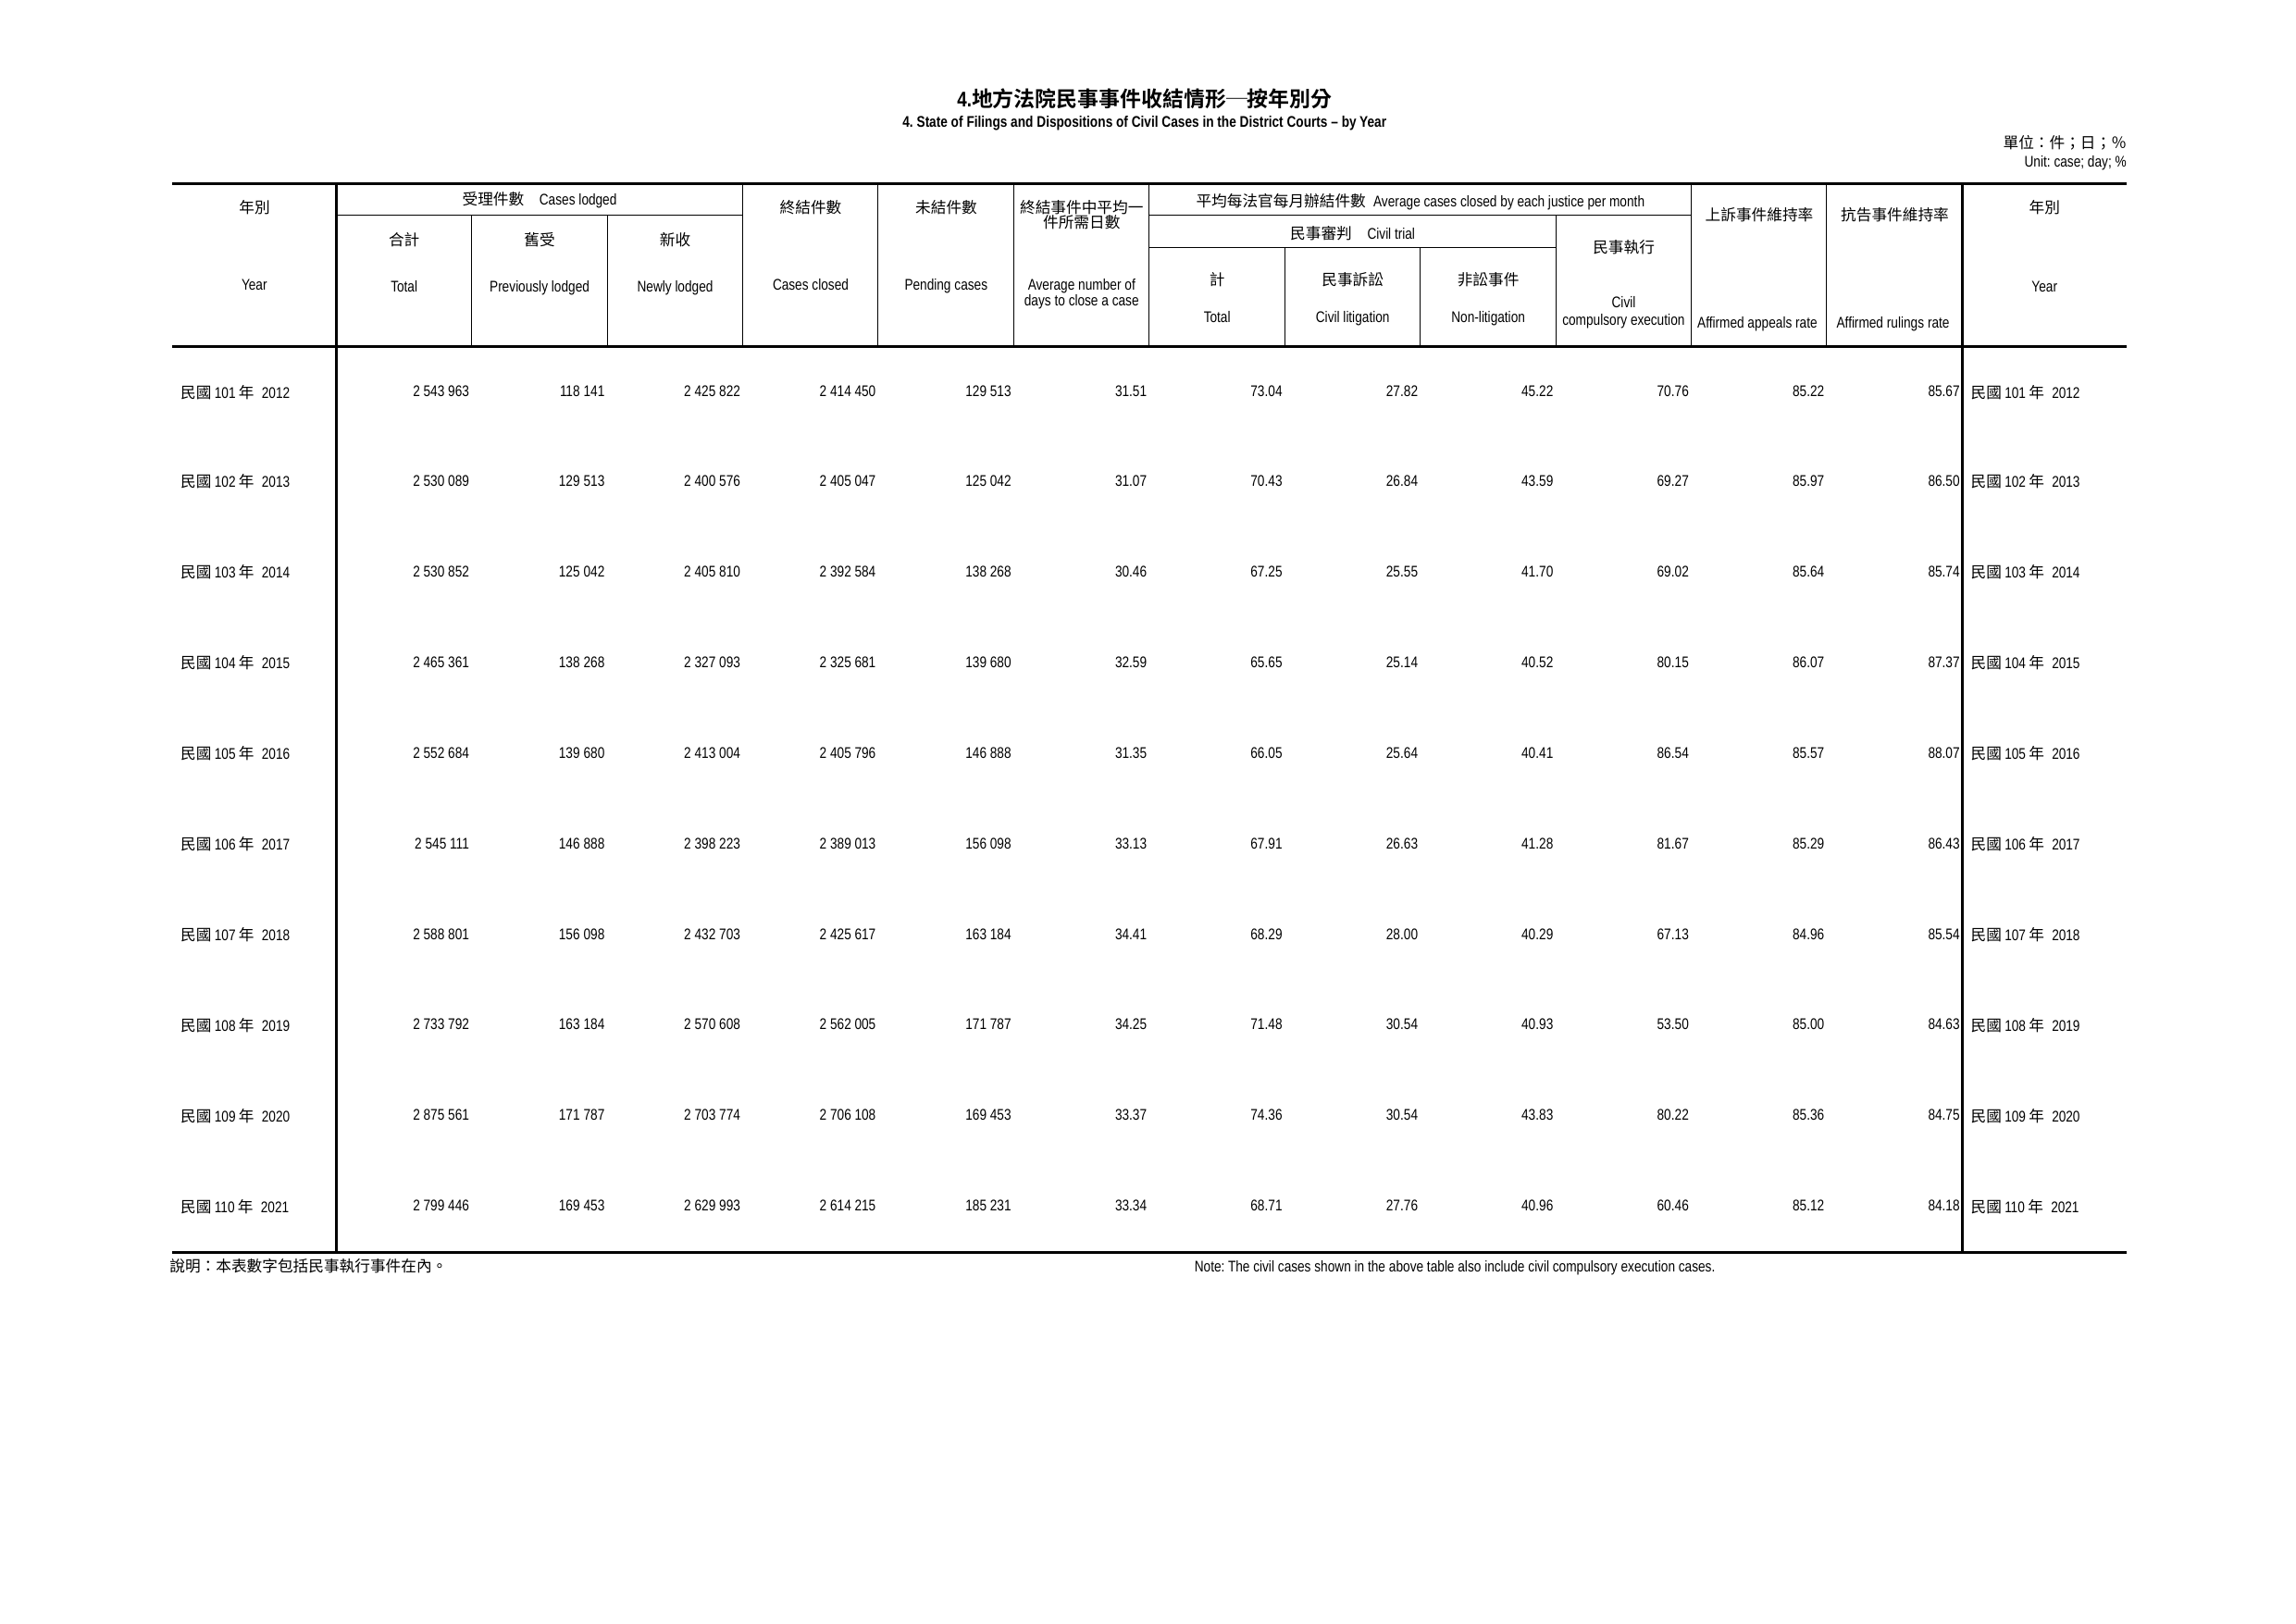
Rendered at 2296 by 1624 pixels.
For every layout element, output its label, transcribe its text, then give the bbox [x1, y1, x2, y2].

table_cell 2 530 089 [338, 435, 471, 526]
table_cell 156 098 [878, 798, 1013, 888]
table_cell 2 465 361 [338, 616, 471, 707]
table_cell 84.18 [1827, 1160, 1961, 1251]
table_cell 2 706 108 [743, 1070, 878, 1160]
table_header 終結件數 Cases closed [743, 185, 877, 344]
table_cell 85.57 [1692, 707, 1827, 798]
table_cell 68.29 [1149, 888, 1285, 979]
table_cell 80.15 [1556, 616, 1691, 707]
table_cell 民國102年 2013 [172, 435, 335, 526]
table_cell 129 513 [472, 435, 607, 526]
text 4. State of Filings and Dispositions of Civil Cases in the District Courts – by Year [169, 113, 2119, 130]
table_cell 88.07 [1827, 707, 1961, 798]
table_cell 86.07 [1692, 616, 1827, 707]
table_cell 新收 Newly lodged [608, 216, 742, 344]
text Unit: case; day; % [169, 153, 2126, 170]
table_cell 2 545 111 [338, 798, 471, 888]
table_cell 2 588 801 [338, 888, 471, 979]
table_cell 民國106年 2017 [172, 798, 335, 888]
table_header 未結件數 Pending cases [878, 185, 1013, 344]
table_cell 74.36 [1149, 1070, 1285, 1160]
table_cell 85.36 [1692, 1070, 1827, 1160]
table_cell 民國106年 2017 [1964, 798, 2127, 888]
table_cell 85.64 [1692, 526, 1827, 616]
table_cell 民國101年 2012 [172, 348, 335, 435]
table_cell 139 680 [878, 616, 1013, 707]
table_cell 84.96 [1692, 888, 1827, 979]
table_header 上訴事件維持率 Affirmed appeals rate [1692, 185, 1826, 344]
table_cell 66.05 [1149, 707, 1285, 798]
table_cell 2 389 013 [743, 798, 878, 888]
table_cell 2 614 215 [743, 1160, 878, 1251]
table_cell 民國102年 2013 [1964, 435, 2127, 526]
table_cell 70.76 [1556, 348, 1691, 435]
table_cell 2 562 005 [743, 979, 878, 1070]
table_cell 41.28 [1421, 798, 1556, 888]
table_header 年別 Year [172, 185, 335, 344]
table_cell 125 042 [472, 526, 607, 616]
table_header 終結事件中平均一件所需日數 Average number of days to close a case [1014, 185, 1148, 344]
table_cell 2 703 774 [607, 1070, 742, 1160]
table_cell 2 325 681 [743, 616, 878, 707]
table_cell 85.22 [1692, 348, 1827, 435]
table_cell 171 787 [878, 979, 1013, 1070]
table_cell 民國101年 2012 [1964, 348, 2127, 435]
table_cell 169 453 [472, 1160, 607, 1251]
table_cell 43.59 [1421, 435, 1556, 526]
table_cell 25.64 [1285, 707, 1421, 798]
table_cell 27.76 [1285, 1160, 1421, 1251]
table_cell 2 432 703 [607, 888, 742, 979]
table_cell 70.43 [1149, 435, 1285, 526]
table_cell 26.84 [1285, 435, 1421, 526]
table_cell 33.37 [1013, 1070, 1149, 1160]
table_cell 169 453 [878, 1070, 1013, 1160]
table_cell 2 414 450 [743, 348, 878, 435]
table_cell 73.04 [1149, 348, 1285, 435]
table_cell 30.54 [1285, 979, 1421, 1070]
table_cell 85.54 [1827, 888, 1961, 979]
table_cell 33.13 [1013, 798, 1149, 888]
table_cell 27.82 [1285, 348, 1421, 435]
table_cell 156 098 [472, 888, 607, 979]
table_header 平均每法官每月辦結件數 Average cases closed by each justice per month [1149, 185, 1691, 215]
table_cell 2 629 993 [607, 1160, 742, 1251]
table_header 年別 Year [1964, 185, 2127, 344]
table_cell 69.02 [1556, 526, 1691, 616]
table_cell 84.63 [1827, 979, 1961, 1070]
text 單位：件；日；％ [169, 130, 2126, 153]
table_cell 84.75 [1827, 1070, 1961, 1160]
table_cell 2 425 822 [607, 348, 742, 435]
table_cell 31.51 [1013, 348, 1149, 435]
table_cell 25.14 [1285, 616, 1421, 707]
table_cell 40.29 [1421, 888, 1556, 979]
table_cell 合計 Total [338, 216, 471, 344]
table_cell 69.27 [1556, 435, 1691, 526]
table_cell 2 405 047 [743, 435, 878, 526]
table_cell 民國109年 2020 [1964, 1070, 2127, 1160]
table_cell 81.67 [1556, 798, 1691, 888]
table_cell 67.91 [1149, 798, 1285, 888]
table_cell 2 875 561 [338, 1070, 471, 1160]
table_cell 80.22 [1556, 1070, 1691, 1160]
table_cell 34.25 [1013, 979, 1149, 1070]
table_cell 民國110年 2021 [1964, 1160, 2127, 1251]
table_cell 163 184 [878, 888, 1013, 979]
table_cell 60.46 [1556, 1160, 1691, 1251]
text 4.地方法院民事事件收結情形─按年別分 [169, 82, 2119, 113]
table_cell 民國103年 2014 [1964, 526, 2127, 616]
table_cell 32.59 [1013, 616, 1149, 707]
table_cell 53.50 [1556, 979, 1691, 1070]
table_cell 2 327 093 [607, 616, 742, 707]
table_cell 2 570 608 [607, 979, 742, 1070]
table_cell 26.63 [1285, 798, 1421, 888]
table_cell 146 888 [878, 707, 1013, 798]
table_cell 30.54 [1285, 1070, 1421, 1160]
table_cell 185 231 [878, 1160, 1013, 1251]
table_cell 40.41 [1421, 707, 1556, 798]
table_cell 民國103年 2014 [172, 526, 335, 616]
table_header 抗告事件維持率 Affirmed rulings rate [1827, 185, 1961, 344]
table_cell 85.29 [1692, 798, 1827, 888]
table_cell 2 398 223 [607, 798, 742, 888]
table_cell 41.70 [1421, 526, 1556, 616]
table_cell 民國108年 2019 [172, 979, 335, 1070]
table_cell 2 405 796 [743, 707, 878, 798]
table_cell 2 392 584 [743, 526, 878, 616]
table_cell 2 405 810 [607, 526, 742, 616]
table_cell 139 680 [472, 707, 607, 798]
table_cell 171 787 [472, 1070, 607, 1160]
table_cell 計 Total [1149, 248, 1285, 344]
table_cell 民國107年 2018 [1964, 888, 2127, 979]
table_cell 民國108年 2019 [1964, 979, 2127, 1070]
table_cell 67.13 [1556, 888, 1691, 979]
table_cell 65.65 [1149, 616, 1285, 707]
table_cell 85.12 [1692, 1160, 1827, 1251]
table_cell 2 400 576 [607, 435, 742, 526]
table_cell 民國109年 2020 [172, 1070, 335, 1160]
table_cell 31.07 [1013, 435, 1149, 526]
table_cell 2 733 792 [338, 979, 471, 1070]
table_cell 138 268 [878, 526, 1013, 616]
table_cell 31.35 [1013, 707, 1149, 798]
table_cell 87.37 [1827, 616, 1961, 707]
table_cell 28.00 [1285, 888, 1421, 979]
table_cell 民事執行 Civil compulsory execution [1557, 216, 1691, 344]
table_cell 86.43 [1827, 798, 1961, 888]
table_cell 118 141 [472, 348, 607, 435]
table_cell 68.71 [1149, 1160, 1285, 1251]
table_cell 129 513 [878, 348, 1013, 435]
table_cell 民國104年 2015 [172, 616, 335, 707]
table_cell 2 413 004 [607, 707, 742, 798]
table_cell 30.46 [1013, 526, 1149, 616]
table_cell 舊受 Previously lodged [472, 216, 607, 344]
table_cell 民國107年 2018 [172, 888, 335, 979]
table_cell 138 268 [472, 616, 607, 707]
table_cell 2 530 852 [338, 526, 471, 616]
table_cell 40.96 [1421, 1160, 1556, 1251]
table_cell 40.93 [1421, 979, 1556, 1070]
table_cell 民國105年 2016 [172, 707, 335, 798]
table_cell 86.54 [1556, 707, 1691, 798]
table_cell 85.97 [1692, 435, 1827, 526]
table_cell 民國105年 2016 [1964, 707, 2127, 798]
table_cell 85.00 [1692, 979, 1827, 1070]
table_cell 非訟事件 Non-litigation [1421, 248, 1556, 344]
table_cell 33.34 [1013, 1160, 1149, 1251]
table_cell 民國110年 2021 [172, 1160, 335, 1251]
table_cell 43.83 [1421, 1070, 1556, 1160]
table_cell 146 888 [472, 798, 607, 888]
table_cell 34.41 [1013, 888, 1149, 979]
table_cell 民事訴訟 Civil litigation [1285, 248, 1420, 344]
table_cell 2 552 684 [338, 707, 471, 798]
table_cell 民國104年 2015 [1964, 616, 2127, 707]
table_cell 125 042 [878, 435, 1013, 526]
table_cell 163 184 [472, 979, 607, 1070]
table_cell 民事審判 Civil trial [1149, 216, 1556, 247]
table_cell 40.52 [1421, 616, 1556, 707]
table_cell 2 799 446 [338, 1160, 471, 1251]
table_cell 25.55 [1285, 526, 1421, 616]
table_cell 71.48 [1149, 979, 1285, 1070]
table_cell 67.25 [1149, 526, 1285, 616]
table_cell 86.50 [1827, 435, 1961, 526]
table_cell 2 425 617 [743, 888, 878, 979]
table_cell 2 543 963 [338, 348, 471, 435]
table_header 受理件數 Cases lodged [338, 185, 742, 215]
table_cell 85.67 [1827, 348, 1961, 435]
table_cell 85.74 [1827, 526, 1961, 616]
table_cell 45.22 [1421, 348, 1556, 435]
text 說明：本表數字包括民事執行事件在內。 Note: The civil cases shown in the above table also include civil compulsory execution cases. [169, 1254, 2126, 1276]
